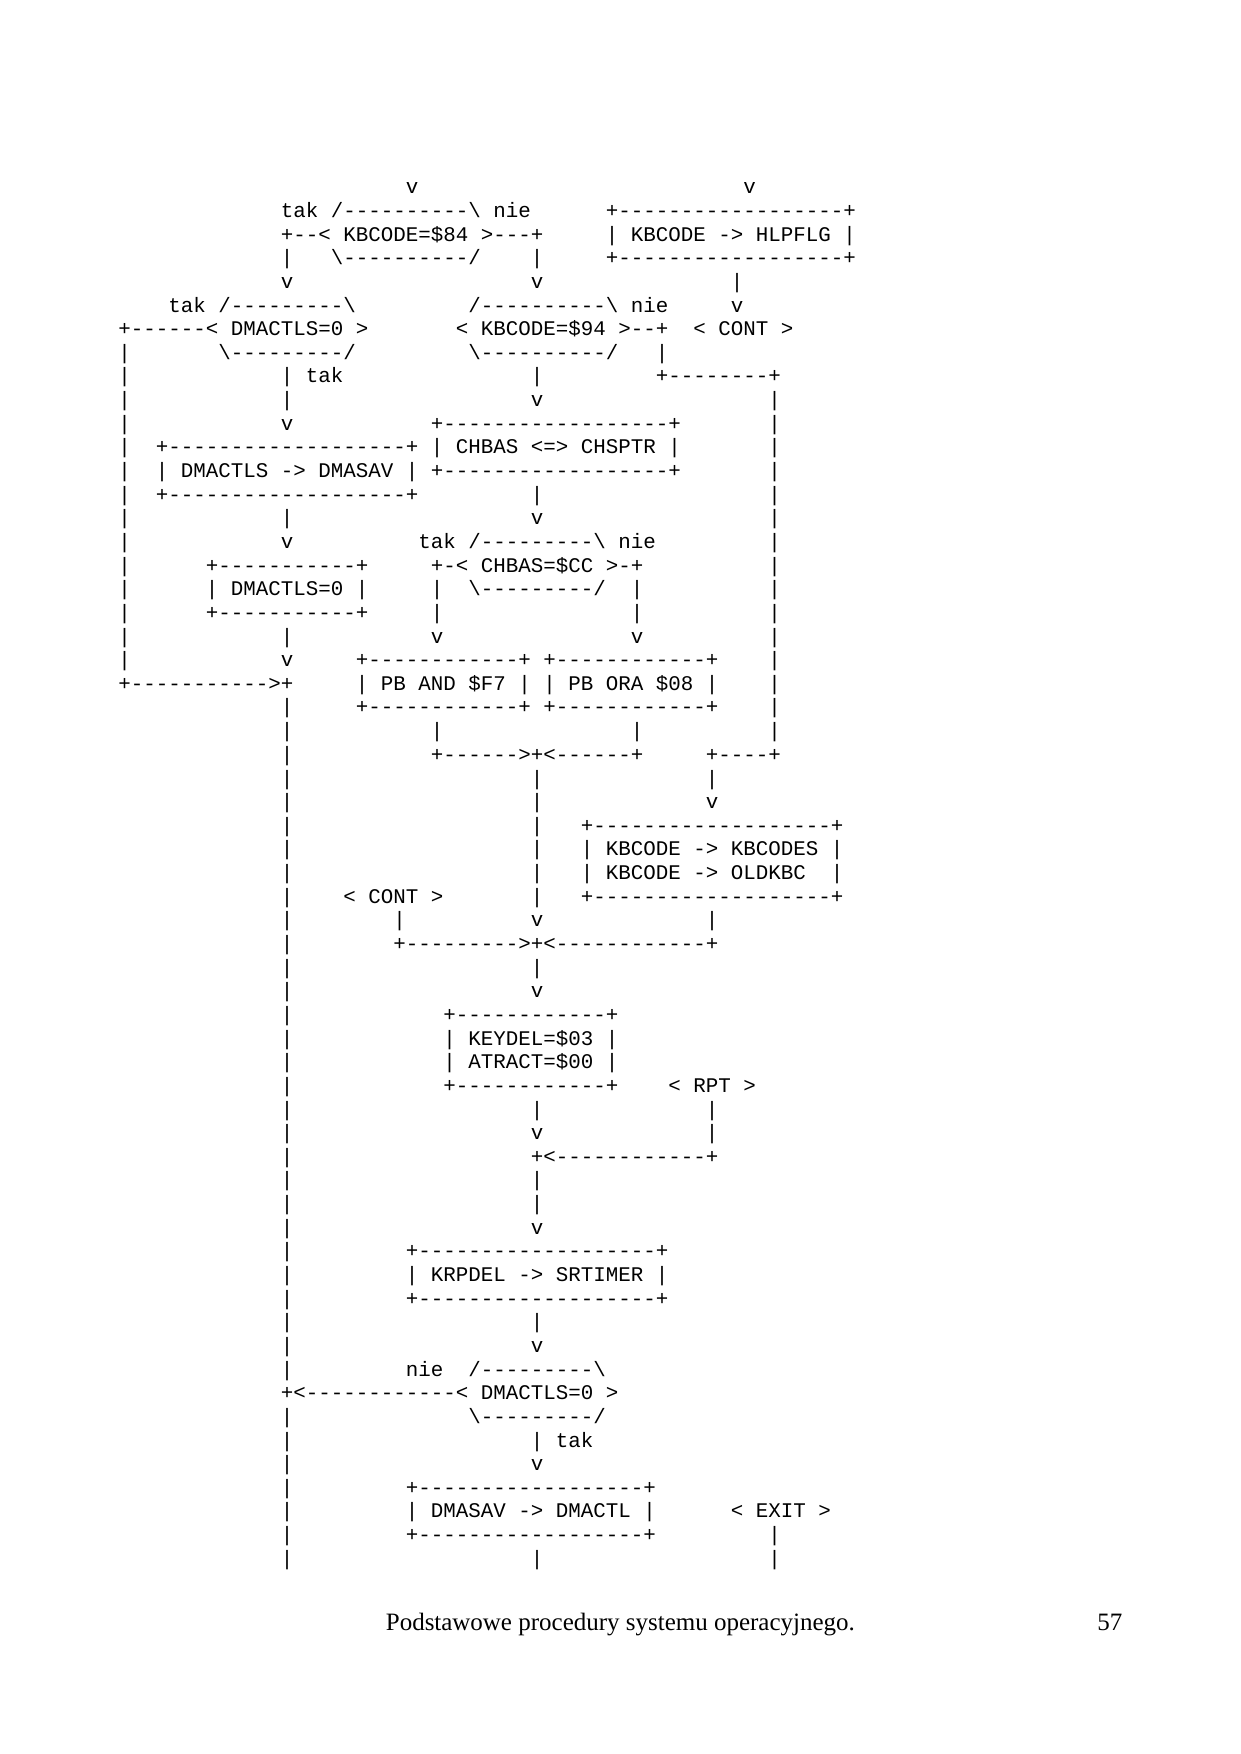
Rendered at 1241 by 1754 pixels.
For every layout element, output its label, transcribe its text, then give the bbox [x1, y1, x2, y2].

text | nie /---------\ [118, 1359, 1122, 1382]
text | | DMACTLS=0 | | \---------/ | | [118, 578, 1122, 602]
text | | +-------------------+ [118, 815, 1122, 838]
text | \---------/ \----------/ | [118, 342, 1122, 366]
text | | | [118, 1548, 1122, 1571]
text | +-------------------+ | | [118, 484, 1122, 507]
text | | | KBCODE -> KBCODES | [118, 838, 1122, 862]
text | +--------->+<------------+ [118, 933, 1122, 957]
text +----------->+ | PB AND $F7 | | PB ORA $08 | | [118, 673, 1122, 697]
text | | v | [118, 389, 1122, 413]
text | | KEYDEL=$03 | [118, 1028, 1122, 1051]
text tak /---------\ /----------\ nie v [118, 294, 1122, 318]
text +--< KBCODE=$84 >---+ | KBCODE -> HLPFLG | [118, 224, 1122, 247]
text | v [118, 1453, 1122, 1477]
text | v [118, 1217, 1122, 1240]
text | | v | [118, 909, 1122, 933]
text | +------>+<------+ +----+ [118, 744, 1122, 767]
text | | [118, 1193, 1122, 1217]
text +------< DMACTLS=0 > < KBCODE=$94 >--+ < CONT > [118, 318, 1122, 342]
text | +------------+ [118, 1004, 1122, 1028]
text | | [118, 1169, 1122, 1193]
text | +-------------------+ [118, 1288, 1122, 1311]
text | | DMACTLS -> DMASAV | +------------------+ | [118, 460, 1122, 484]
text | | v [118, 791, 1122, 815]
text v v | [118, 271, 1122, 294]
text | v +------------+ +------------+ | [118, 649, 1122, 673]
text | | | [118, 1098, 1122, 1122]
text | v [118, 980, 1122, 1004]
text | < CONT > | +-------------------+ [118, 886, 1122, 909]
text | +-------------------+ [118, 1240, 1122, 1264]
text | | ATRACT=$00 | [118, 1051, 1122, 1075]
text | +------------------+ [118, 1477, 1122, 1501]
text | v +------------------+ | [118, 413, 1122, 436]
text | | | | [118, 720, 1122, 744]
text | \---------/ [118, 1406, 1122, 1429]
text | | | [118, 767, 1122, 791]
text | | tak | +--------+ [118, 366, 1122, 389]
text v v [118, 176, 1122, 200]
text | | KRPDEL -> SRTIMER | [118, 1264, 1122, 1288]
text | | [118, 1311, 1122, 1335]
text | | DMASAV -> DMACTL | < EXIT > [118, 1501, 1122, 1524]
text | | v v | [118, 626, 1122, 649]
text | v | [118, 1122, 1122, 1146]
text | | | KBCODE -> OLDKBC | [118, 862, 1122, 886]
text | v [118, 1335, 1122, 1359]
text | +-----------+ | | | [118, 602, 1122, 626]
text | | tak [118, 1429, 1122, 1453]
text | \----------/ | +------------------+ [118, 247, 1122, 271]
text | +------------+ < RPT > [118, 1075, 1122, 1098]
text | +<------------+ [118, 1146, 1122, 1169]
text | | v | [118, 507, 1122, 531]
text | +-------------------+ | CHBAS <=> CHSPTR | | [118, 436, 1122, 460]
text +<------------< DMACTLS=0 > [118, 1382, 1122, 1406]
text | +-----------+ +-< CHBAS=$CC >-+ | [118, 555, 1122, 578]
text | +------------------+ | [118, 1524, 1122, 1548]
text tak /----------\ nie +------------------+ [118, 200, 1122, 224]
text | v tak /---------\ nie | [118, 531, 1122, 555]
text | | [118, 957, 1122, 980]
text | +------------+ +------------+ | [118, 697, 1122, 720]
